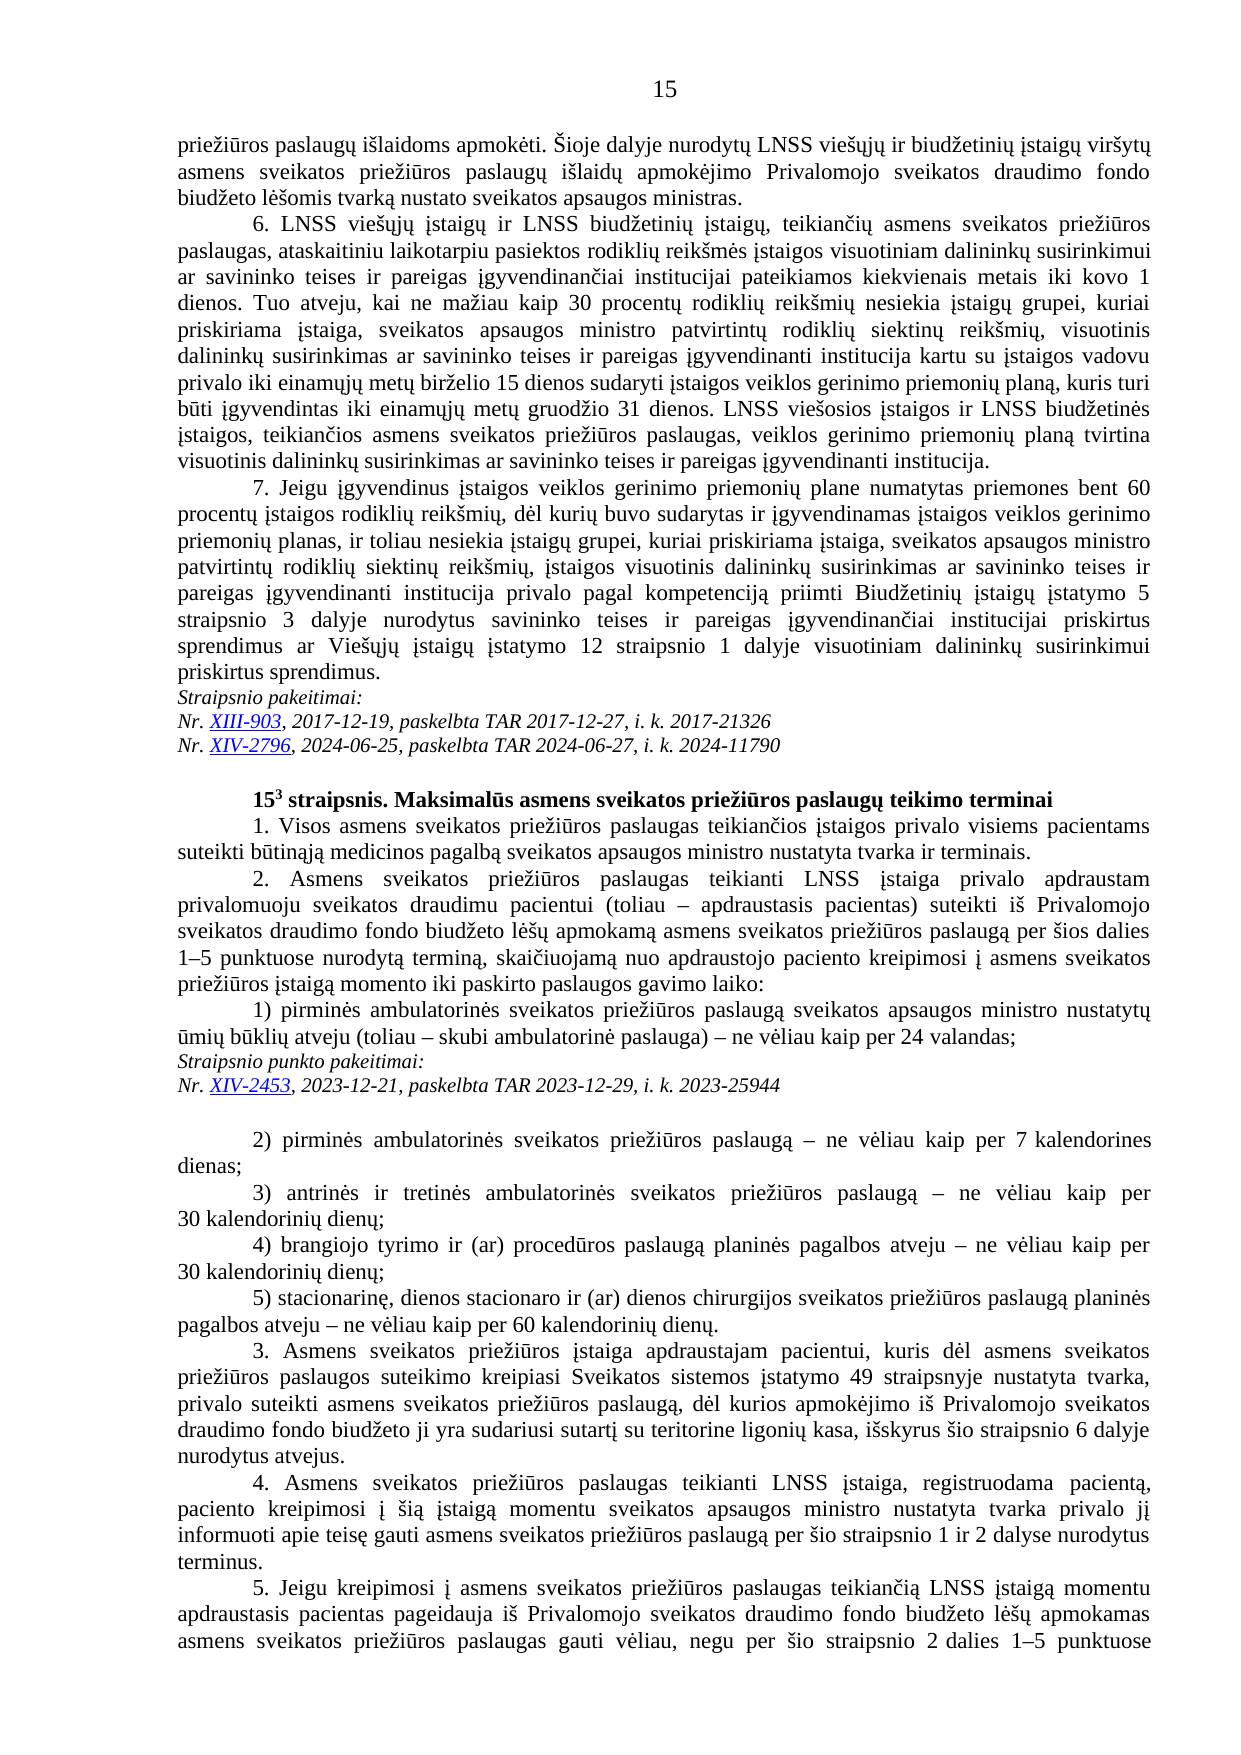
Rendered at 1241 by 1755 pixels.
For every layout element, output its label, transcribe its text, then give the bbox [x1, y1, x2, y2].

text Nr. XIV-2796, 2024-06-25, paskelbta TAR 2024-06-27, i. k. 2024-11790 [177, 733, 1152, 757]
text 2. Asmens sveikatos priežiūros paslaugas teikianti LNSS įstaiga privalo apdraustam privalomuoju sveikatos draudimu pacientui (toliau – apdraustasis pacientas) suteikti iš Privalomojo sveikatos draudimo fondo biudžeto lėšų apmokamą asmens sveikatos priežiūros paslaugą per šios dalies 1–5 punktuose nurodytą terminą, skaičiuojamą nuo apdraustojo paciento kreipimosi į asmens sveikatos priežiūros įstaigą momento iki paskirto paslaugos gavimo laiko: [177, 865, 1152, 997]
text 7. Jeigu įgyvendinus įstaigos veiklos gerinimo priemonių plane numatytas priemones bent 60 procentų įstaigos rodiklių reikšmių, dėl kurių buvo sudarytas ir įgyvendinamas įstaigos veiklos gerinimo priemonių planas, ir toliau nesiekia įstaigų grupei, kuriai priskiriama įstaiga, sveikatos apsaugos ministro patvirtintų rodiklių siektinų reikšmių, įstaigos visuotinis dalininkų susirinkimas ar savininko teises ir pareigas įgyvendinanti institucija privalo pagal kompetenciją priimti Biudžetinių įstaigų įstatymo 5 straipsnio 3 dalyje nurodytus savininko teises ir pareigas įgyvendinančiai institucijai priskirtus sprendimus ar Viešųjų įstaigų įstatymo 12 straipsnio 1 dalyje visuotiniam dalininkų susirinkimui priskirtus sprendimus. [177, 474, 1152, 685]
text Nr. XIV-2453, 2023-12-21, paskelbta TAR 2023-12-29, i. k. 2023-25944 [177, 1073, 1152, 1097]
text 153 straipsnis. Maksimalūs asmens sveikatos priežiūros paslaugų teikimo terminai [177, 786, 1152, 812]
text Nr. XIII-903, 2017-12-19, paskelbta TAR 2017-12-27, i. k. 2017-21326 [177, 709, 1152, 733]
text priežiūros paslaugų išlaidoms apmokėti. Šioje dalyje nurodytų LNSS viešųjų ir biudžetinių įstaigų viršytų asmens sveikatos priežiūros paslaugų išlaidų apmokėjimo Privalomojo sveikatos draudimo fondo biudžeto lėšomis tvarką nustato sveikatos apsaugos ministras. [177, 131, 1152, 210]
text 4. Asmens sveikatos priežiūros paslaugas teikianti LNSS įstaiga, registruodama pacientą, paciento kreipimosi į šią įstaigą momentu sveikatos apsaugos ministro nustatyta tvarka privalo jį informuoti apie teisę gauti asmens sveikatos priežiūros paslaugą per šio straipsnio 1 ir 2 dalyse nurodytus terminus. [177, 1469, 1152, 1574]
text 3) antrinės ir tretinės ambulatorinės sveikatos priežiūros paslaugą – ne vėliau kaip per 30 kalendorinių dienų; [177, 1179, 1152, 1232]
text 4) brangiojo tyrimo ir (ar) procedūros paslaugą planinės pagalbos atveju – ne vėliau kaip per 30 kalendorinių dienų; [177, 1232, 1152, 1284]
text 1) pirminės ambulatorinės sveikatos priežiūros paslaugą sveikatos apsaugos ministro nustatytų ūmių būklių atveju (toliau – skubi ambulatorinė paslauga) – ne vėliau kaip per 24 valandas; [177, 997, 1152, 1049]
text Straipsnio punkto pakeitimai: [177, 1049, 1152, 1073]
text Straipsnio pakeitimai: [177, 685, 1152, 709]
text 5) stacionarinę, dienos stacionaro ir (ar) dienos chirurgijos sveikatos priežiūros paslaugą planinės pagalbos atveju – ne vėliau kaip per 60 kalendorinių dienų. [177, 1284, 1152, 1337]
text 3. Asmens sveikatos priežiūros įstaiga apdraustajam pacientui, kuris dėl asmens sveikatos priežiūros paslaugos suteikimo kreipiasi Sveikatos sistemos įstatymo 49 straipsnyje nustatyta tvarka, privalo suteikti asmens sveikatos priežiūros paslaugą, dėl kurios apmokėjimo iš Privalomojo sveikatos draudimo fondo biudžeto ji yra sudariusi sutartį su teritorine ligonių kasa, išskyrus šio straipsnio 6 dalyje nurodytus atvejus. [177, 1337, 1152, 1469]
text 5. Jeigu kreipimosi į asmens sveikatos priežiūros paslaugas teikiančią LNSS įstaigą momentu apdraustasis pacientas pageidauja iš Privalomojo sveikatos draudimo fondo biudžeto lėšų apmokamas asmens sveikatos priežiūros paslaugas gauti vėliau, negu per šio straipsnio 2 dalies 1–5 punktuose [177, 1574, 1152, 1653]
text 6. LNSS viešųjų įstaigų ir LNSS biudžetinių įstaigų, teikiančių asmens sveikatos priežiūros paslaugas, ataskaitiniu laikotarpiu pasiektos rodiklių reikšmės įstaigos visuotiniam dalininkų susirinkimui ar savininko teises ir pareigas įgyvendinančiai institucijai pateikiamos kiekvienais metais iki kovo 1 dienos. Tuo atveju, kai ne mažiau kaip 30 procentų rodiklių reikšmių nesiekia įstaigų grupei, kuriai priskiriama įstaiga, sveikatos apsaugos ministro patvirtintų rodiklių siektinų reikšmių, visuotinis dalininkų susirinkimas ar savininko teises ir pareigas įgyvendinanti institucija kartu su įstaigos vadovu privalo iki einamųjų metų birželio 15 dienos sudaryti įstaigos veiklos gerinimo priemonių planą, kuris turi būti įgyvendintas iki einamųjų metų gruodžio 31 dienos. LNSS viešosios įstaigos ir LNSS biudžetinės įstaigos, teikiančios asmens sveikatos priežiūros paslaugas, veiklos gerinimo priemonių planą tvirtina visuotinis dalininkų susirinkimas ar savininko teises ir pareigas įgyvendinanti institucija. [177, 210, 1152, 474]
text 2) pirminės ambulatorinės sveikatos priežiūros paslaugą – ne vėliau kaip per 7 kalendorines dienas; [177, 1126, 1152, 1179]
text 1. Visos asmens sveikatos priežiūros paslaugas teikiančios įstaigos privalo visiems pacientams suteikti būtinąją medicinos pagalbą sveikatos apsaugos ministro nustatyta tvarka ir terminais. [177, 812, 1152, 865]
